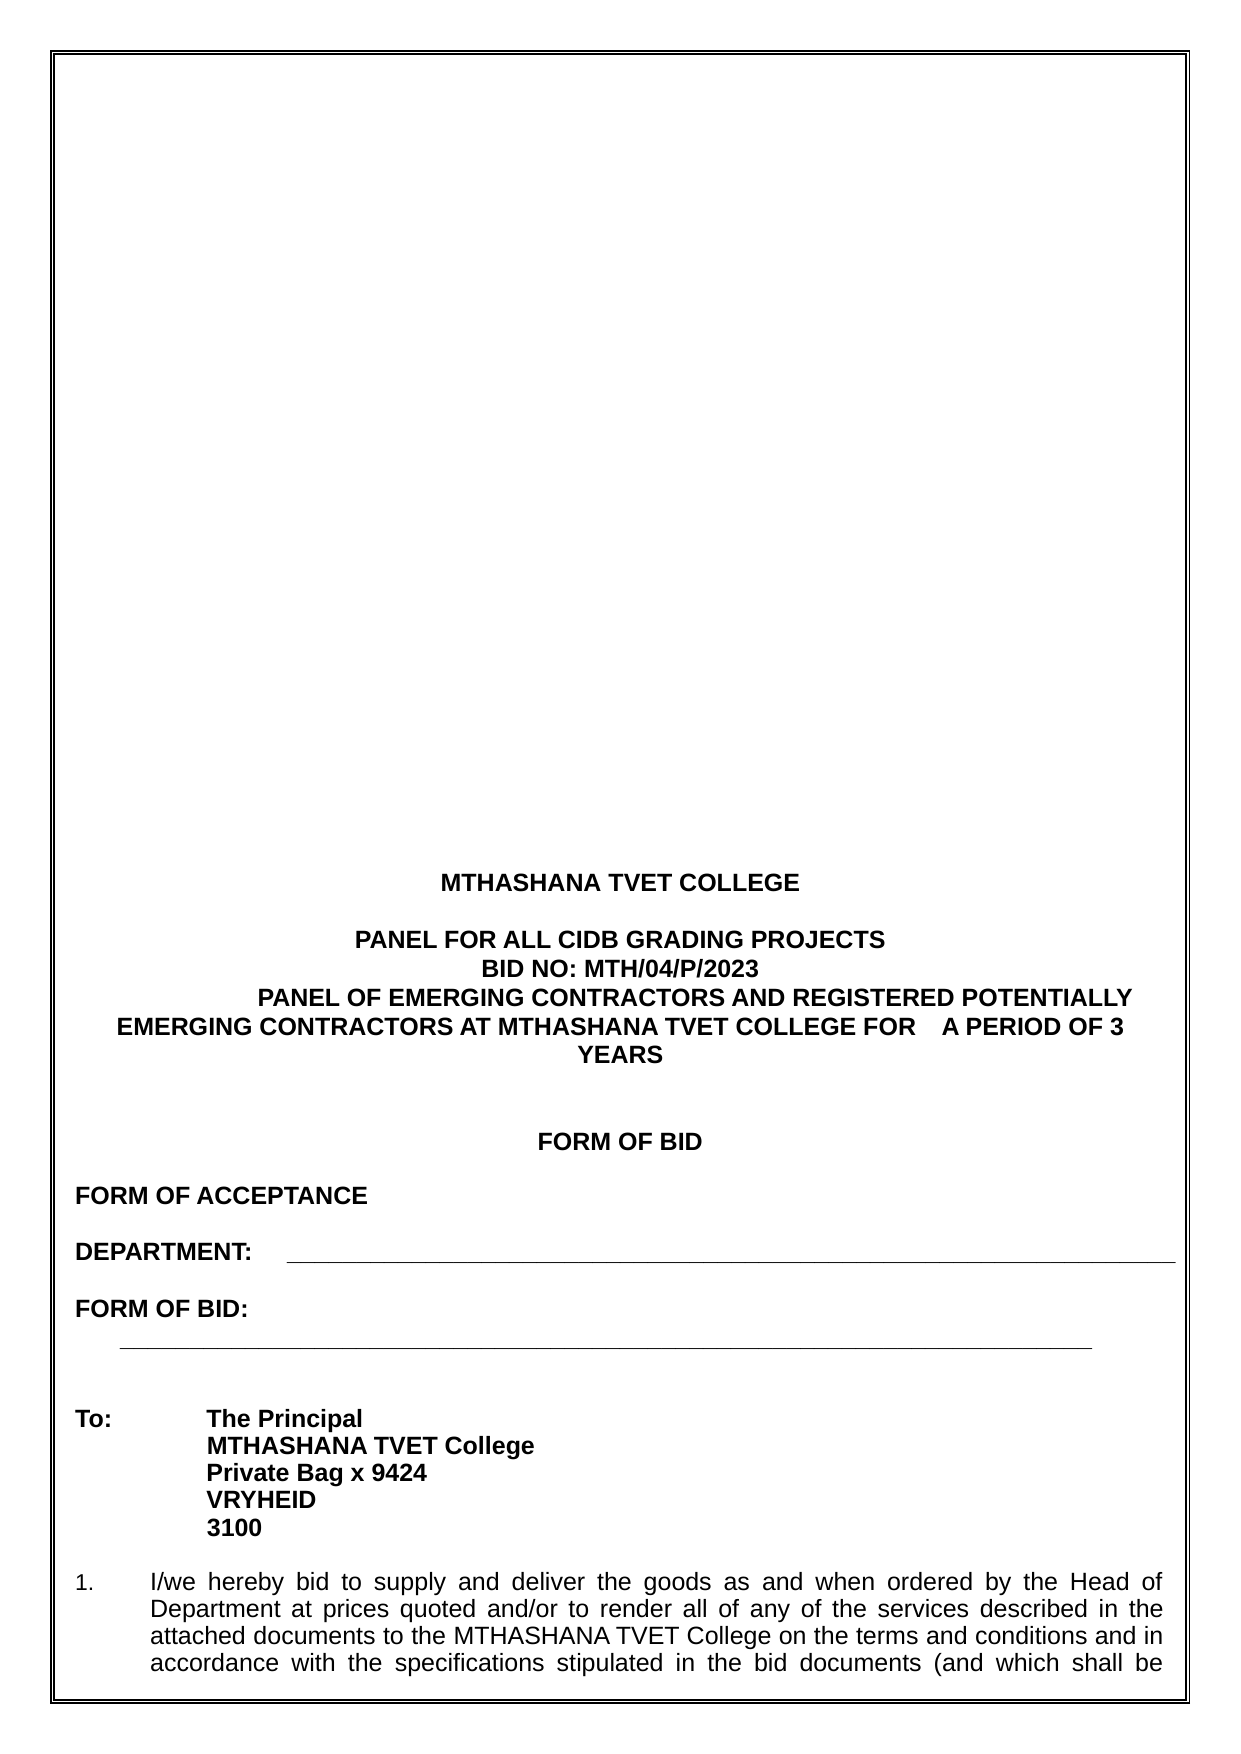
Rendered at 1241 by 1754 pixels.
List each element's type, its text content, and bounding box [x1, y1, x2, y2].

list I/we hereby bid to supply and deliver the goods as and when ordered by the Head of Department at prices quoted and/or to render all of any of the services described in the attached documents to the MTHASHANA TVET College on the terms and conditions and in accordance with the specifications stipulated in the bid documents (and which shall be [75, 1568, 1165, 1677]
text DEPARTMENT: ________________________________________________________________ [75, 1237, 1181, 1266]
text VRYHEID [75, 1487, 1165, 1514]
text 3100 [75, 1514, 1165, 1541]
text PANEL OF EMERGING CONTRACTORS AND REGISTERED POTENTIALLY EMERGING CONTRACTORS AT MTHASHANA TVET COLLEGE FOR A PERIOD OF 3 YEARS [75, 983, 1165, 1069]
text To: The Principal [75, 1406, 1165, 1433]
text FORM OF ACCEPTANCE [75, 1183, 1165, 1210]
text MTHASHANA TVET COLLEGE [75, 868, 1165, 897]
text FORM OF BID [75, 1127, 1165, 1156]
text FORM OF BID: ______________________________________________________________________ [75, 1294, 1181, 1352]
text PANEL FOR ALL CIDB GRADING PROJECTS [75, 926, 1165, 954]
text MTHASHANA TVET College [75, 1433, 1165, 1460]
text BID NO: MTH/04/P/2023 [75, 954, 1165, 983]
text Private Bag x 9424 [75, 1460, 1165, 1487]
